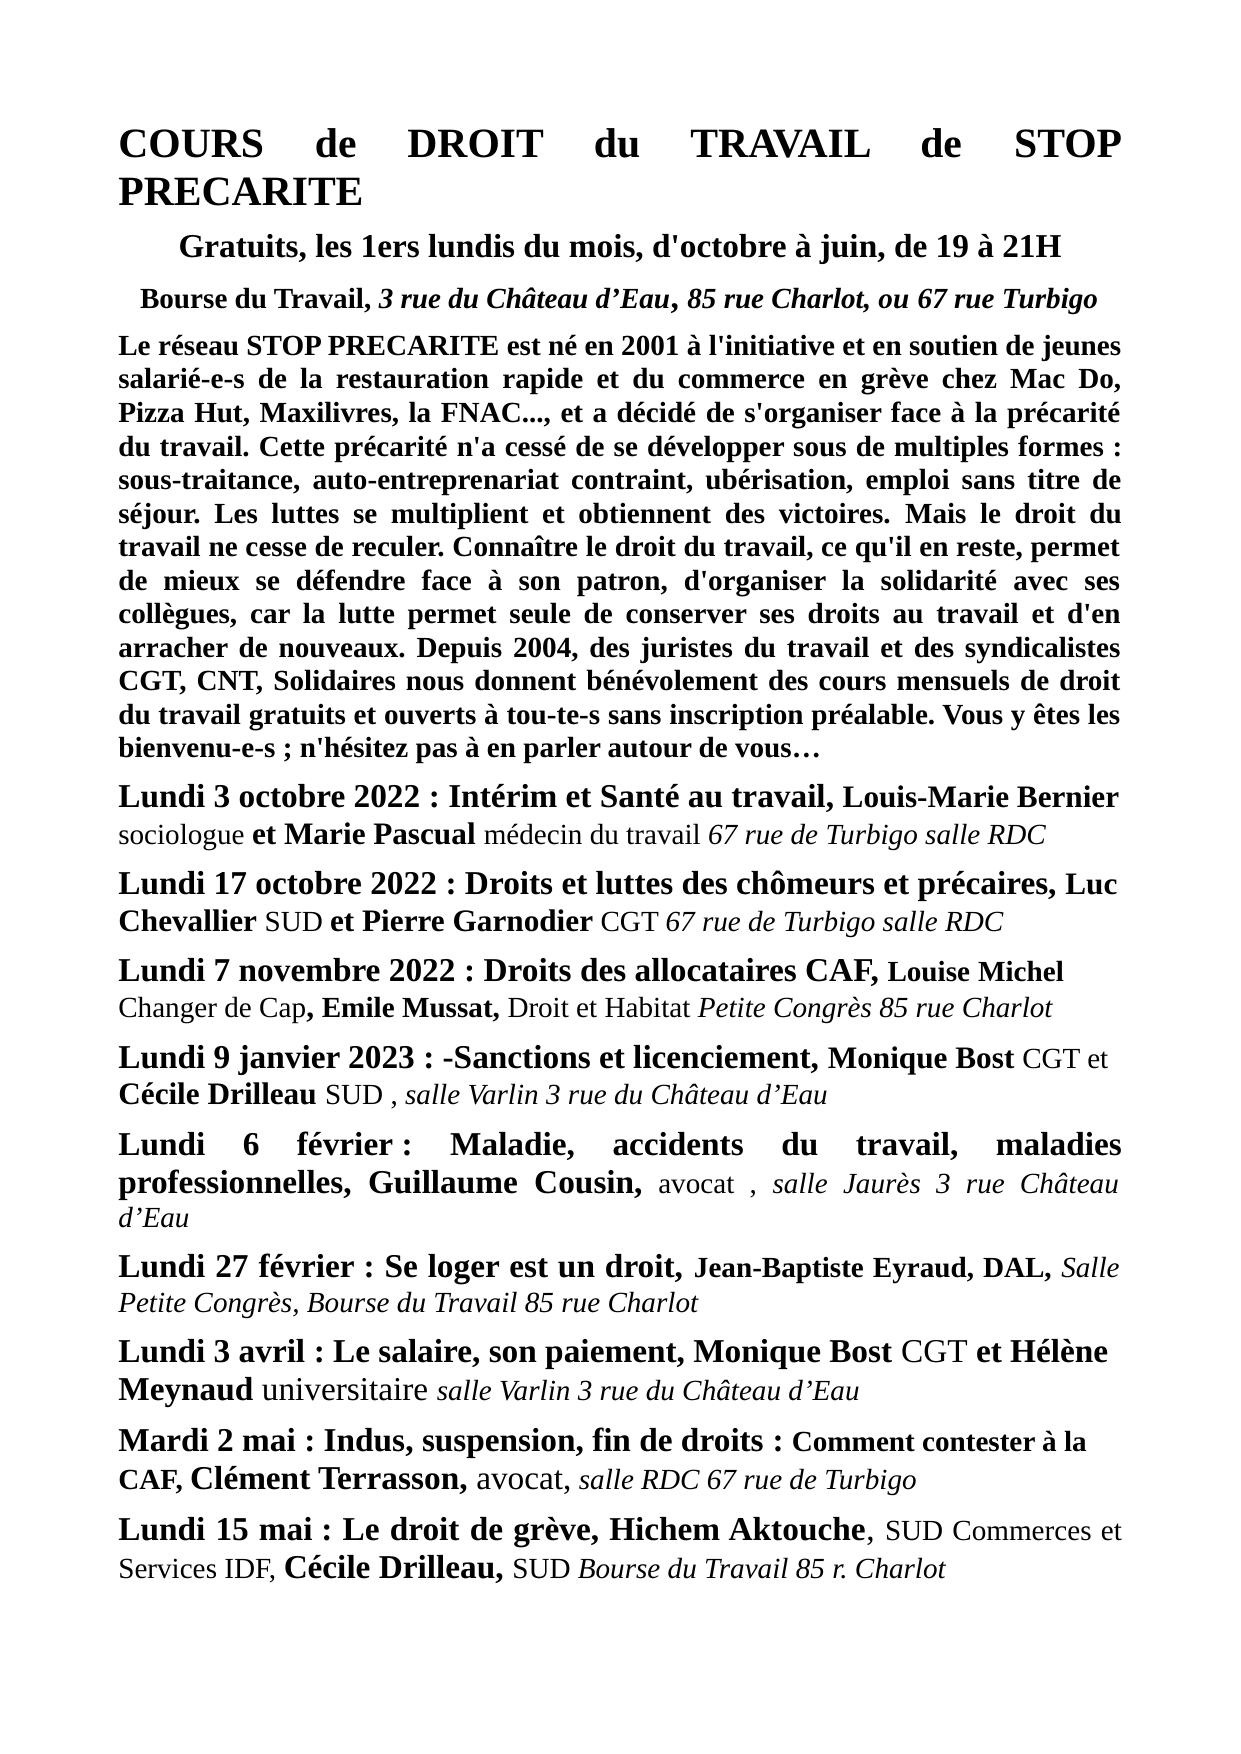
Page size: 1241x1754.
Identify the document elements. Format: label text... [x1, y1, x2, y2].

text Mardi 2 mai : Indus, suspension, fin de droits : Comment contester à la CAF, Clément Terrasson, avocat, salle RDC 67 rue de Turbigo [118, 1420, 1122, 1497]
text Lundi 3 avril : Le salaire, son paiement, Monique Bost CGT et Hélène Meynaud universitaire salle Varlin 3 rue du Château d’Eau [118, 1331, 1122, 1407]
text Le réseau STOP PRECARITE est né en 2001 à l'initiative et en soutien de jeunes salarié-e-s de la restauration rapide et du commerce en grève chez Mac Do, Pizza Hut, Maxilivres, la FNAC..., et a décidé de s'organiser face à la précarité du travail. Cette précarité n'a cessé de se développer sous de multiples formes : sous-traitance, auto-entreprenariat contraint, ubérisation, emploi sans titre de séjour. Les luttes se multiplient et obtiennent des victoires. Mais le droit du travail ne cesse de reculer. Connaître le droit du travail, ce qu'il en reste, permet de mieux se défendre face à son patron, d'organiser la solidarité avec ses collègues, car la lutte permet seule de conserver ses droits au travail et d'en arracher de nouveaux. Depuis 2004, des juristes du travail et des syndicalistes CGT, CNT, Solidaires nous donnent bénévolement des cours mensuels de droit du travail gratuits et ouverts à tou-te-s sans inscription préalable. Vous y êtes les bienvenu-e-s ; n'hésitez pas à en parler autour de vous… [118, 328, 1122, 764]
text Lundi 9 janvier 2023 : -Sanctions et licenciement, Monique Bost CGT et Cécile Drilleau SUD , salle Varlin 3 rue du Château d’Eau [118, 1037, 1122, 1111]
text Lundi 17 octobre 2022 : Droits et luttes des chômeurs et précaires, Luc Chevallier SUD et Pierre Garnodier CGT 67 rue de Turbigo salle RDC [118, 863, 1122, 938]
text Lundi 7 novembre 2022 : Droits des allocataires CAF, Louise Michel Changer de Cap, Emile Mussat, Droit et Habitat Petite Congrès 85 rue Charlot [118, 950, 1122, 1024]
text Lundi 15 mai : Le droit de grève, Hichem Aktouche, SUD Commerces et Services IDF, Cécile Drilleau, SUD Bourse du Travail 85 r. Charlot [118, 1509, 1122, 1586]
text Gratuits, les 1ers lundis du mois, d'octobre à juin, de 19 à 21H [118, 226, 1122, 265]
text Lundi 27 février : Se loger est un droit, Jean-Baptiste Eyraud, DAL, Salle Petite Congrès, Bourse du Travail 85 rue Charlot [118, 1246, 1122, 1318]
text COURS de DROIT du TRAVAIL de STOP PRECARITE [118, 118, 1122, 214]
text Lundi 3 octobre 2022 : Intérim et Santé au travail, Louis-Marie Bernier sociologue et Marie Pascual médecin du travail 67 rue de Turbigo salle RDC [118, 777, 1122, 851]
text Bourse du Travail, 3 rue du Château d’Eau, 85 rue Charlot, ou 67 rue Turbigo [118, 277, 1122, 316]
text Lundi 6 février : Maladie, accidents du travail, maladies professionnelles, Guillaume Cousin, avocat , salle Jaurès 3 rue Château d’Eau [118, 1124, 1122, 1234]
